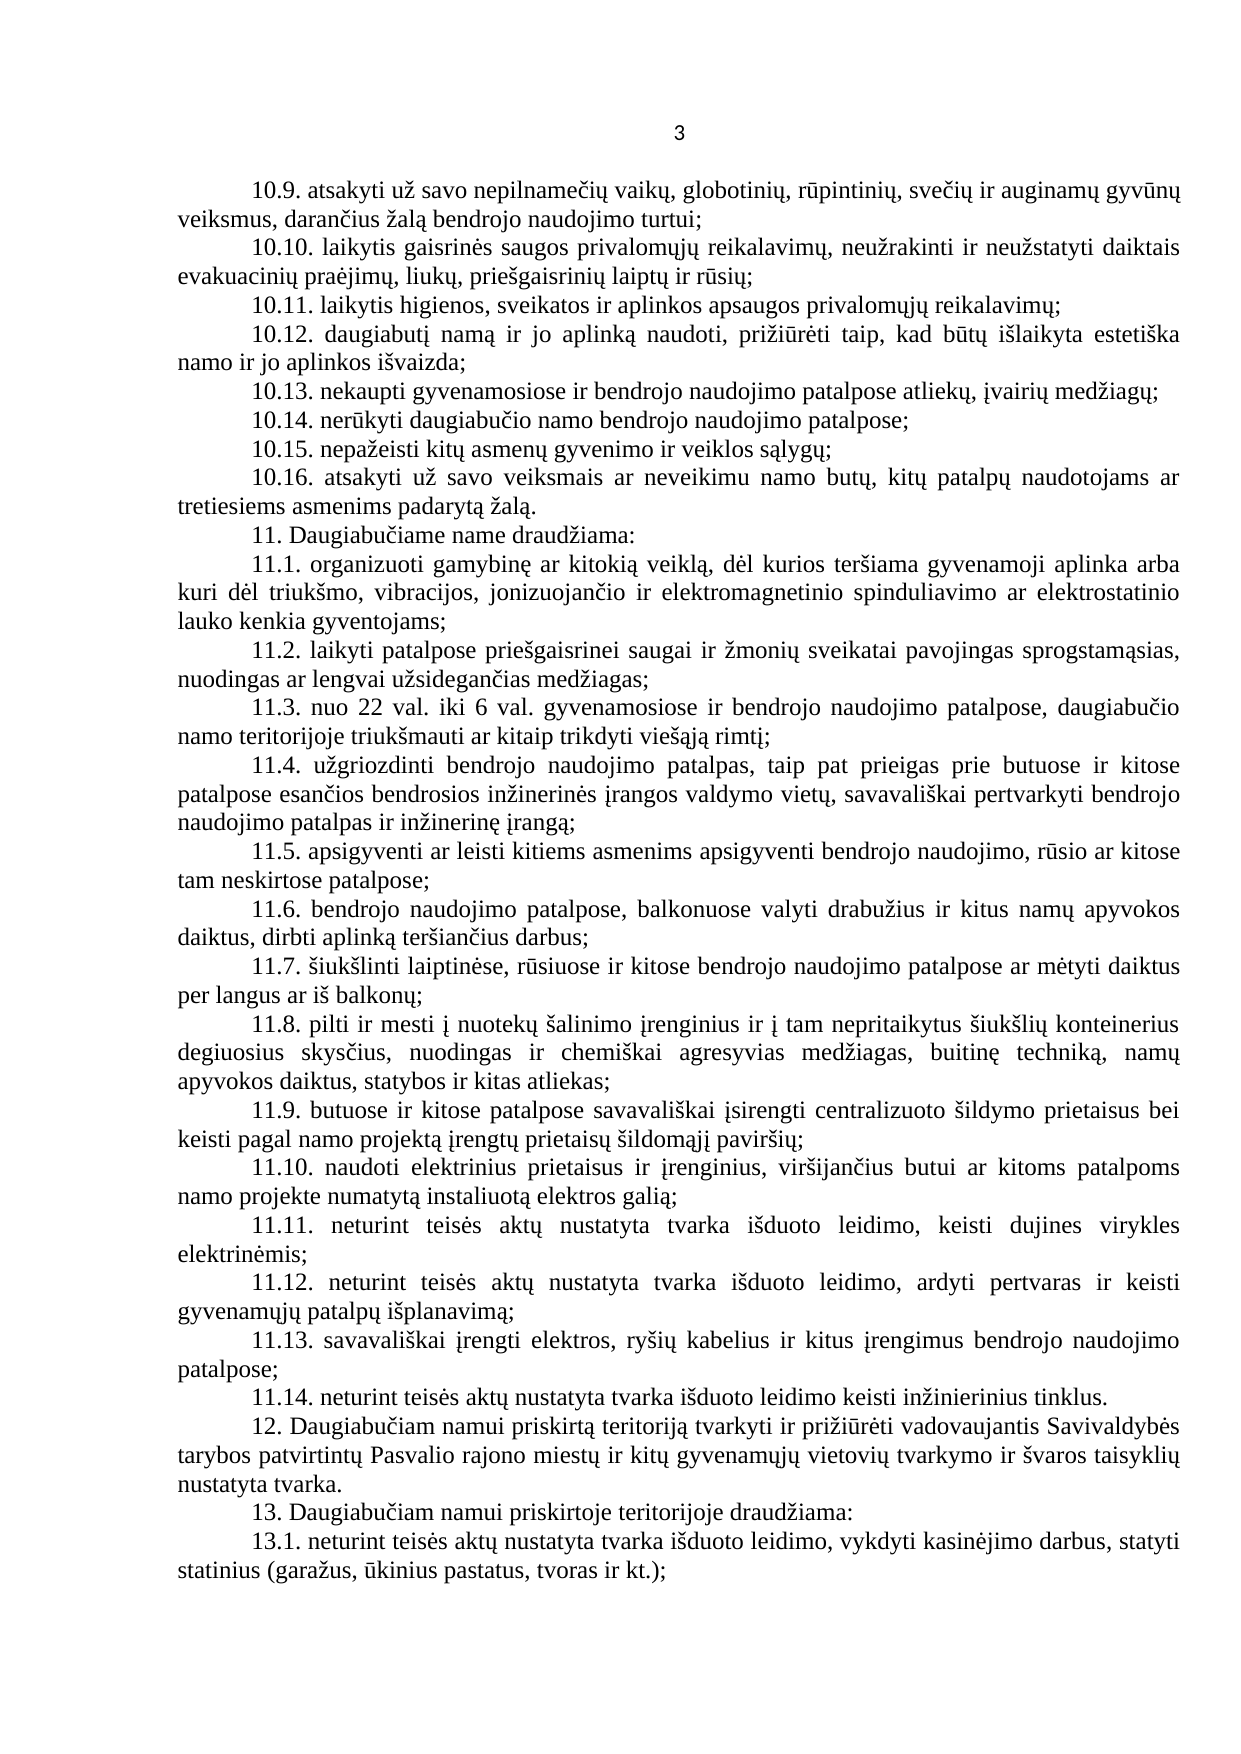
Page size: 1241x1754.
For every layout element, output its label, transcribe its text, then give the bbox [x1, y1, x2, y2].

text 10.16. atsakyti už savo veiksmais ar neveikimu namo butų, kitų patalpų naudotojams ar tretiesiems asmenims padarytą žalą. [177, 462, 1181, 520]
text 10.12. daugiabutį namą ir jo aplinką naudoti, prižiūrėti taip, kad būtų išlaikyta estetiška namo ir jo aplinkos išvaizda; [177, 319, 1181, 376]
text 11.13. savavališkai įrengti elektros, ryšių kabelius ir kitus įrengimus bendrojo naudojimo patalpose; [177, 1325, 1181, 1382]
text 11.4. užgriozdinti bendrojo naudojimo patalpas, taip pat prieigas prie butuose ir kitose patalpose esančios bendrosios inžinerinės įrangos valdymo vietų, savavališkai pertvarkyti bendrojo naudojimo patalpas ir inžinerinę įrangą; [177, 750, 1181, 836]
text 11.10. naudoti elektrinius prietaisus ir įrenginius, viršijančius butui ar kitoms patalpoms namo projekte numatytą instaliuotą elektros galią; [177, 1152, 1181, 1210]
text 11.7. šiukšlinti laiptinėse, rūsiuose ir kitose bendrojo naudojimo patalpose ar mėtyti daiktus per langus ar iš balkonų; [177, 951, 1181, 1009]
text 11.1. organizuoti gamybinę ar kitokią veiklą, dėl kurios teršiama gyvenamoji aplinka arba kuri dėl triukšmo, vibracijos, jonizuojančio ir elektromagnetinio spinduliavimo ar elektrostatinio lauko kenkia gyventojams; [177, 549, 1181, 635]
text 11. Daugiabučiame name draudžiama: [177, 520, 1181, 549]
text 11.12. neturint teisės aktų nustatyta tvarka išduoto leidimo, ardyti pertvaras ir keisti gyvenamųjų patalpų išplanavimą; [177, 1267, 1181, 1325]
text 13. Daugiabučiam namui priskirtoje teritorijoje draudžiama: [177, 1497, 1181, 1526]
text 10.11. laikytis higienos, sveikatos ir aplinkos apsaugos privalomųjų reikalavimų; [177, 290, 1181, 319]
text 10.14. nerūkyti daugiabučio namo bendrojo naudojimo patalpose; [177, 405, 1181, 434]
text 11.2. laikyti patalpose priešgaisrinei saugai ir žmonių sveikatai pavojingas sprogstamąsias, nuodingas ar lengvai užsidegančias medžiagas; [177, 635, 1181, 692]
text 10.13. nekaupti gyvenamosiose ir bendrojo naudojimo patalpose atliekų, įvairių medžiagų; [177, 376, 1181, 405]
text 11.14. neturint teisės aktų nustatyta tvarka išduoto leidimo keisti inžinierinius tinklus. [177, 1382, 1181, 1411]
text 11.8. pilti ir mesti į nuotekų šalinimo įrenginius ir į tam nepritaikytus šiukšlių konteinerius degiuosius skysčius, nuodingas ir chemiškai agresyvias medžiagas, buitinę techniką, namų apyvokos daiktus, statybos ir kitas atliekas; [177, 1009, 1181, 1095]
text 11.5. apsigyventi ar leisti kitiems asmenims apsigyventi bendrojo naudojimo, rūsio ar kitose tam neskirtose patalpose; [177, 836, 1181, 894]
text 11.9. butuose ir kitose patalpose savavališkai įsirengti centralizuoto šildymo prietaisus bei keisti pagal namo projektą įrengtų prietaisų šildomąjį paviršių; [177, 1095, 1181, 1152]
text 11.11. neturint teisės aktų nustatyta tvarka išduoto leidimo, keisti dujines virykles elektrinėmis; [177, 1210, 1181, 1267]
text 10.9. atsakyti už savo nepilnamečių vaikų, globotinių, rūpintinių, svečių ir auginamų gyvūnų veiksmus, darančius žalą bendrojo naudojimo turtui; [177, 175, 1181, 232]
text 11.6. bendrojo naudojimo patalpose, balkonuose valyti drabužius ir kitus namų apyvokos daiktus, dirbti aplinką teršiančius darbus; [177, 894, 1181, 951]
text 13.1. neturint teisės aktų nustatyta tvarka išduoto leidimo, vykdyti kasinėjimo darbus, statyti statinius (garažus, ūkinius pastatus, tvoras ir kt.); [177, 1526, 1181, 1584]
text 10.10. laikytis gaisrinės saugos privalomųjų reikalavimų, neužrakinti ir neužstatyti daiktais evakuacinių praėjimų, liukų, priešgaisrinių laiptų ir rūsių; [177, 232, 1181, 290]
text 10.15. nepažeisti kitų asmenų gyvenimo ir veiklos sąlygų; [177, 434, 1181, 462]
text 11.3. nuo 22 val. iki 6 val. gyvenamosiose ir bendrojo naudojimo patalpose, daugiabučio namo teritorijoje triukšmauti ar kitaip trikdyti viešąją rimtį; [177, 692, 1181, 750]
text 12. Daugiabučiam namui priskirtą teritoriją tvarkyti ir prižiūrėti vadovaujantis Savivaldybės tarybos patvirtintų Pasvalio rajono miestų ir kitų gyvenamųjų vietovių tvarkymo ir švaros taisyklių nustatyta tvarka. [177, 1411, 1181, 1497]
